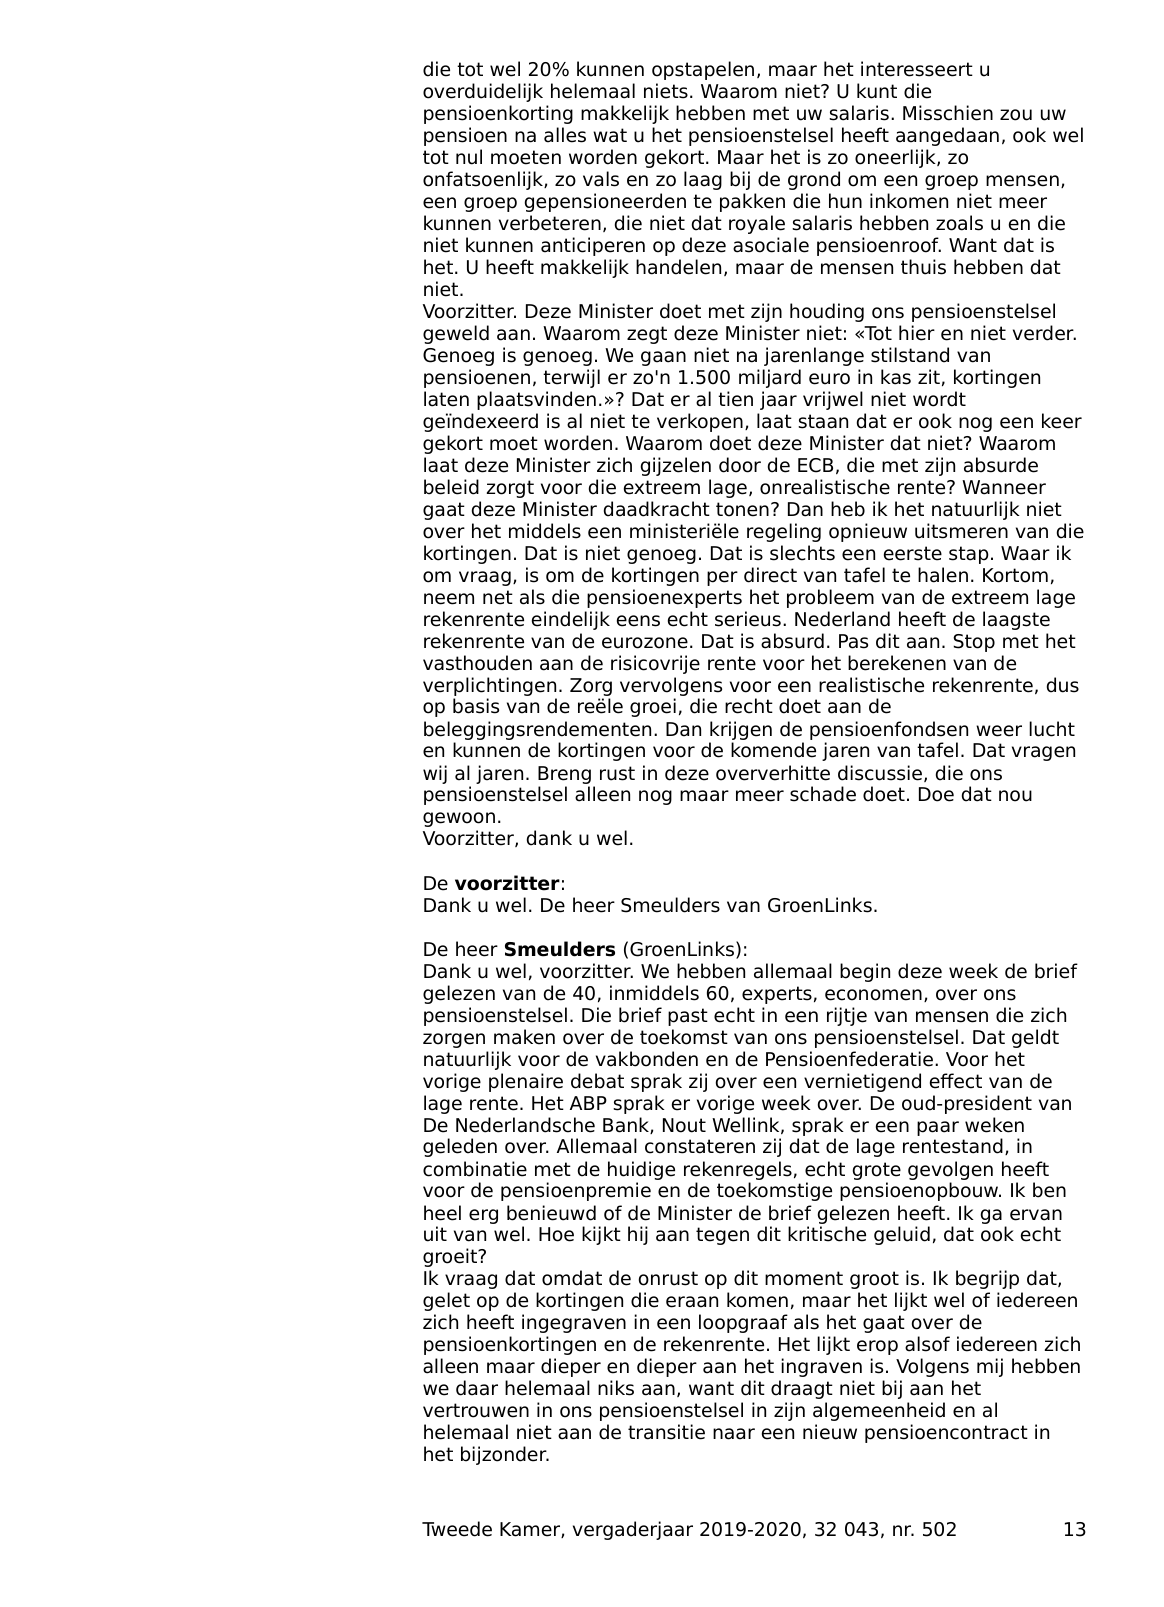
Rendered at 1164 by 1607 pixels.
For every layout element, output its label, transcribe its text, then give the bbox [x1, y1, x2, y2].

text Ik vraag dat omdat de onrust op dit moment groot is. Ik begrijp dat, gelet op de kortingen die eraan komen, maar het lijkt wel of iedereen zich heeft ingegraven in een loopgraaf als het gaat over de pensioenkortingen en de rekenrente. Het lijkt erop alsof iedereen zich alleen maar dieper en dieper aan het ingraven is. Volgens mij hebben we daar helemaal niks aan, want dit draagt niet bij aan het vertrouwen in ons pensioenstelsel in zijn algemeenheid en al helemaal niet aan de transitie naar een nieuw pensioencontract in het bijzonder. [422, 1268, 1087, 1466]
text die tot wel 20% kunnen opstapelen, maar het interesseert u overduidelijk helemaal niets. Waarom niet? U kunt die pensioenkorting makkelijk hebben met uw salaris. Misschien zou uw pensioen na alles wat u het pensioenstelsel heeft aangedaan, ook wel tot nul moeten worden gekort. Maar het is zo oneerlijk, zo onfatsoenlijk, zo vals en zo laag bij de grond om een groep mensen, een groep gepensioneerden te pakken die hun inkomen niet meer kunnen verbeteren, die niet dat royale salaris hebben zoals u en die niet kunnen anticiperen op deze asociale pensioenroof. Want dat is het. U heeft makkelijk handelen, maar de mensen thuis hebben dat niet. [422, 59, 1087, 301]
text Dank u wel. De heer Smeulders van GroenLinks. [422, 894, 1087, 916]
text Voorzitter, dank u wel. [422, 828, 1087, 850]
text Dank u wel, voorzitter. We hebben allemaal begin deze week de brief gelezen van de 40, inmiddels 60, experts, economen, over ons pensioenstelsel. Die brief past echt in een rijtje van mensen die zich zorgen maken over de toekomst van ons pensioenstelsel. Dat geldt natuurlijk voor de vakbonden en de Pensioenfederatie. Voor het vorige plenaire debat sprak zij over een vernietigend effect van de lage rente. Het ABP sprak er vorige week over. De oud-president van De Nederlandsche Bank, Nout Wellink, sprak er een paar weken geleden over. Allemaal constateren zij dat de lage rentestand, in combinatie met de huidige rekenregels, echt grote gevolgen heeft voor de pensioenpremie en de toekomstige pensioenopbouw. Ik ben heel erg benieuwd of de Minister de brief gelezen heeft. Ik ga ervan uit van wel. Hoe kijkt hij aan tegen dit kritische geluid, dat ook echt groeit? [422, 961, 1087, 1268]
text De heer Smeulders (GroenLinks): [422, 939, 1087, 961]
text De voorzitter: [422, 872, 1087, 894]
text Voorzitter. Deze Minister doet met zijn houding ons pensioenstelsel geweld aan. Waarom zegt deze Minister niet: «Tot hier en niet verder. Genoeg is genoeg. We gaan niet na jarenlange stilstand van pensioenen, terwijl er zo'n 1.500 miljard euro in kas zit, kortingen laten plaatsvinden.»? Dat er al tien jaar vrijwel niet wordt geïndexeerd is al niet te verkopen, laat staan dat er ook nog een keer gekort moet worden. Waarom doet deze Minister dat niet? Waarom laat deze Minister zich gijzelen door de ECB, die met zijn absurde beleid zorgt voor die extreem lage, onrealistische rente? Wanneer gaat deze Minister daadkracht tonen? Dan heb ik het natuurlijk niet over het middels een ministeriële regeling opnieuw uitsmeren van die kortingen. Dat is niet genoeg. Dat is slechts een eerste stap. Waar ik om vraag, is om de kortingen per direct van tafel te halen. Kortom, neem net als die pensioenexperts het probleem van de extreem lage rekenrente eindelijk eens echt serieus. Nederland heeft de laagste rekenrente van de eurozone. Dat is absurd. Pas dit aan. Stop met het vasthouden aan de risicovrije rente voor het berekenen van de verplichtingen. Zorg vervolgens voor een realistische rekenrente, dus op basis van de reële groei, die recht doet aan de beleggingsrendementen. Dan krijgen de pensioenfondsen weer lucht en kunnen de kortingen voor de komende jaren van tafel. Dat vragen wij al jaren. Breng rust in deze oververhitte discussie, die ons pensioenstelsel alleen nog maar meer schade doet. Doe dat nou gewoon. [422, 301, 1087, 828]
